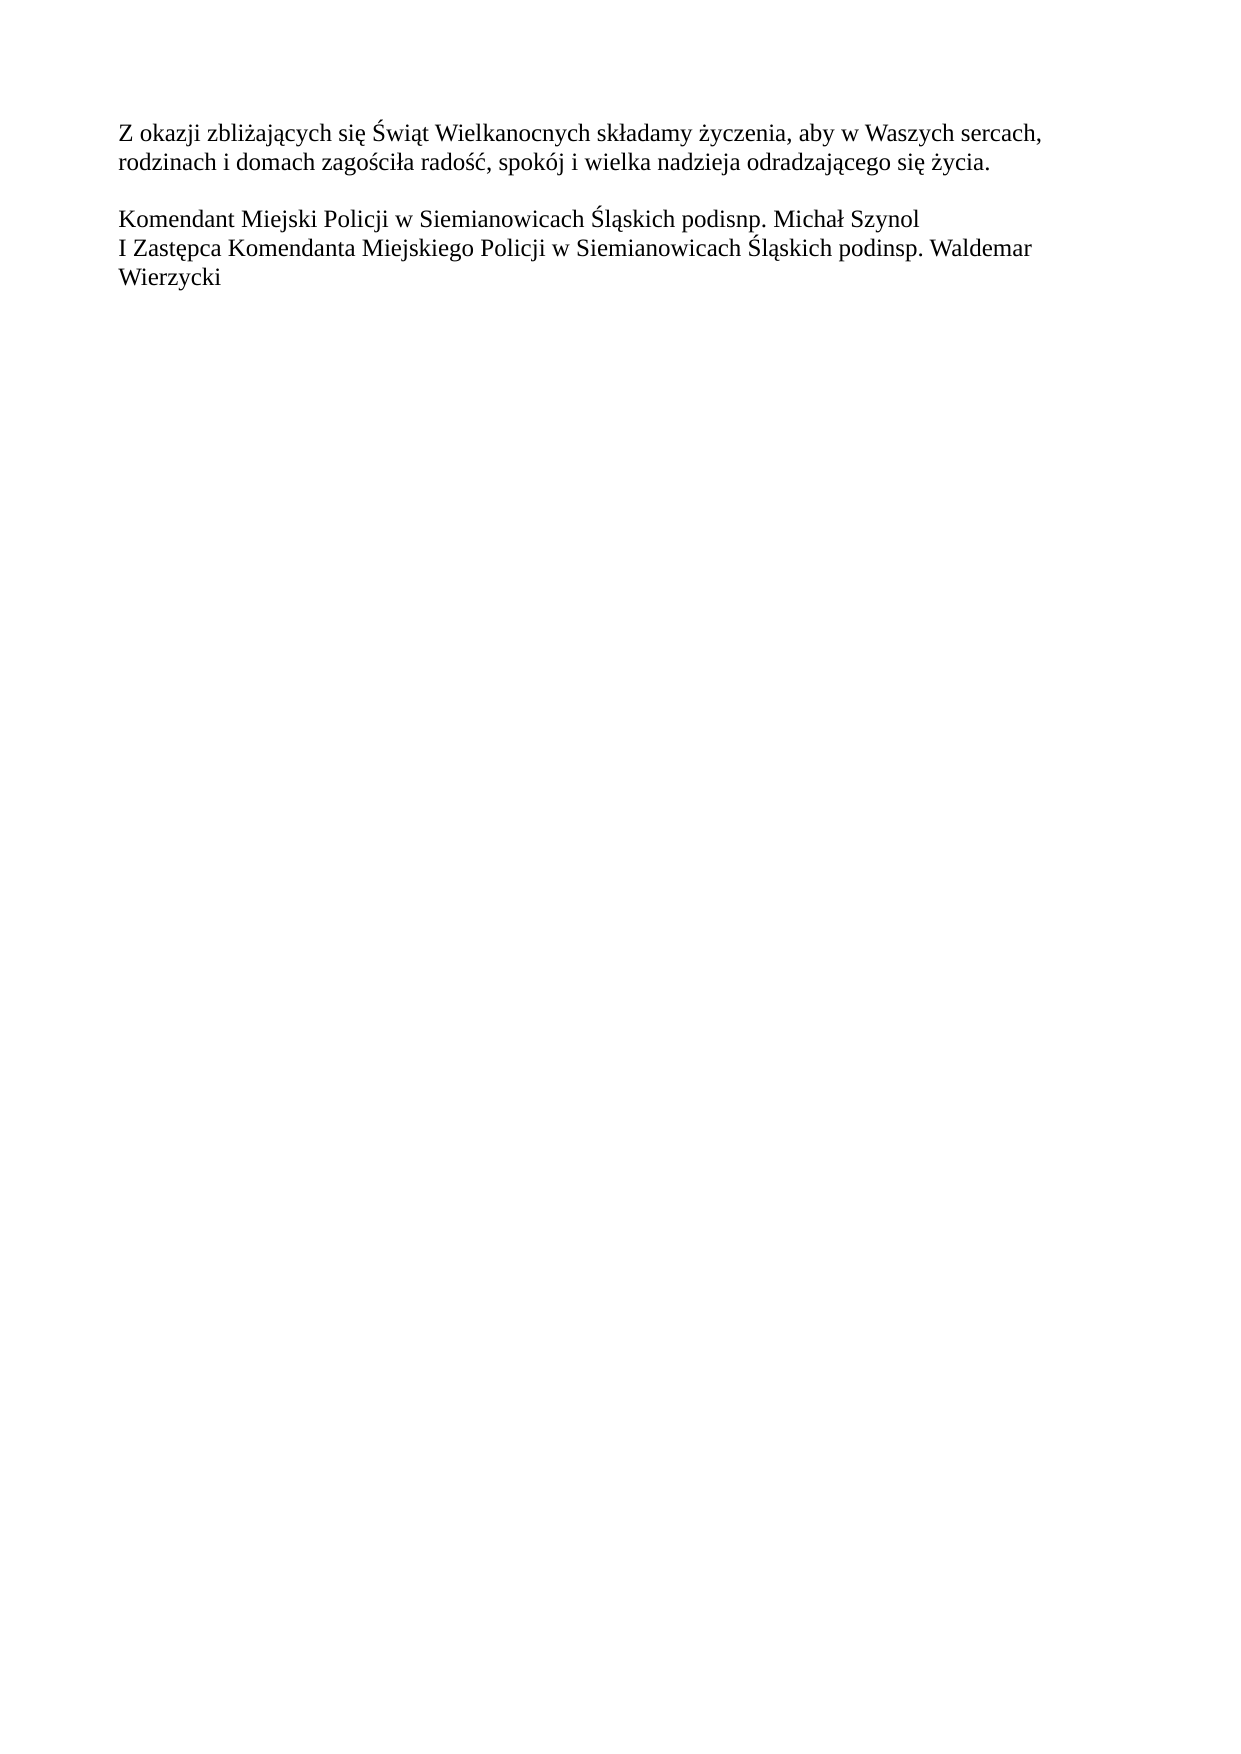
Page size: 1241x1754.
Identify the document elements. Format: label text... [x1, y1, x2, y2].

text Komendant Miejski Policji w Siemianowicach Śląskich podisnp. Michał Szynol [118, 204, 1122, 233]
text I Zastępca Komendanta Miejskiego Policji w Siemianowicach Śląskich podinsp. Waldemar Wierzycki [118, 233, 1122, 291]
text Z okazji zbliżających się Świąt Wielkanocnych składamy życzenia, aby w Waszych sercach, rodzinach i domach zagościła radość, spokój i wielka nadzieja odradzającego się życia. [118, 118, 1122, 176]
